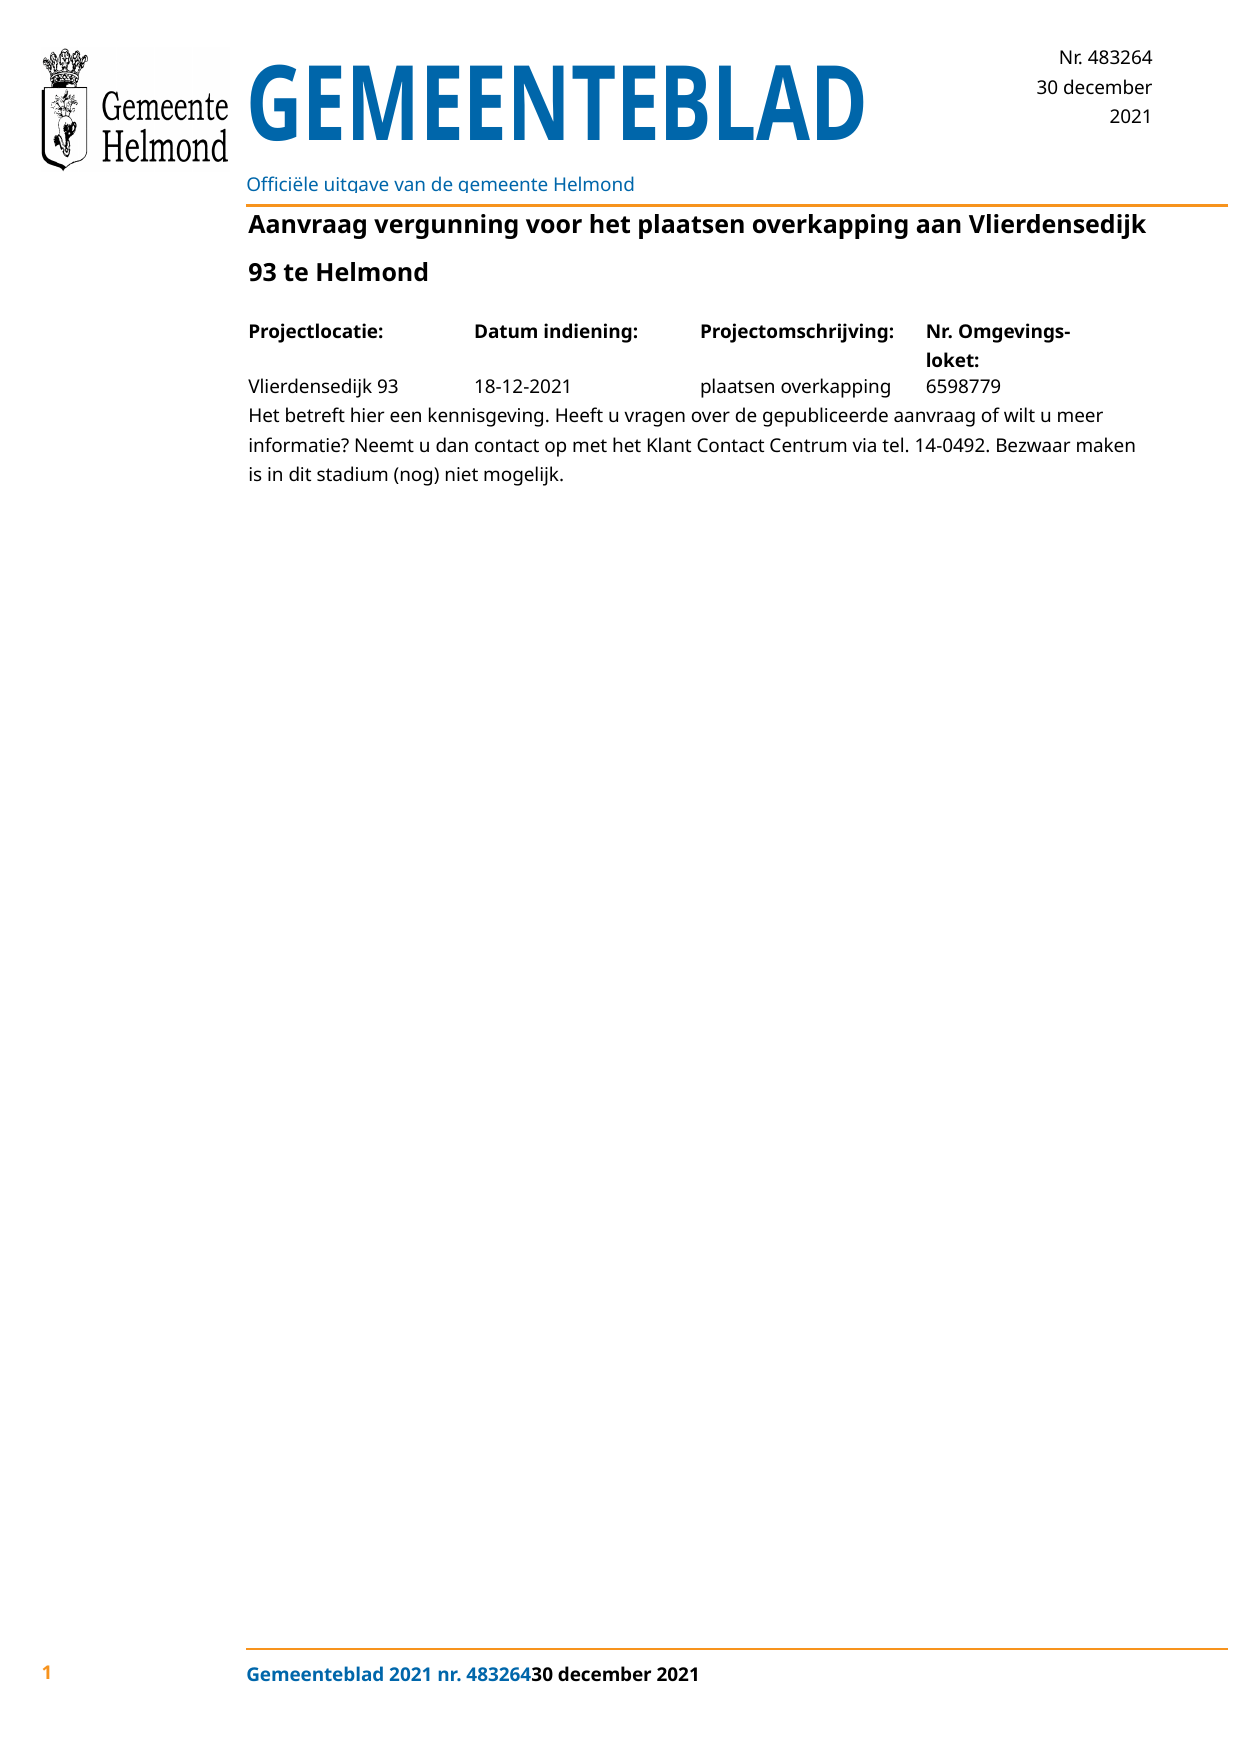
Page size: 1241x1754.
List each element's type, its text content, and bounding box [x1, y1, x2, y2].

text Het betreft hier een kennisgeving. Heeft u vragen over de gepubliceerde aanvraag of wilt u meer informatie? Neemt u dan contact op met het Klant Contact Centrum via tel. 14-0492. Bezwaar maken is in dit stadium (nog) niet mogelijk. [248, 402, 1152, 487]
table_cell 18-12-2021 [474, 373, 700, 399]
table_cell Vlierdensedijk 93 [248, 373, 474, 399]
table_header Projectomschrijving: [700, 318, 926, 373]
table_header Projectlocatie: [248, 318, 474, 373]
table_cell plaatsen overkapping [700, 373, 926, 399]
picture [41, 47, 231, 172]
table_cell 6598779 [926, 373, 1152, 399]
table_header Datum indiening: [474, 318, 700, 373]
table_header Nr. Omgevings- loket: [926, 318, 1152, 373]
text Aanvraag vergunning voor het plaatsen overkapping aan Vlierdensedijk 93 te Helmond [248, 207, 1152, 288]
